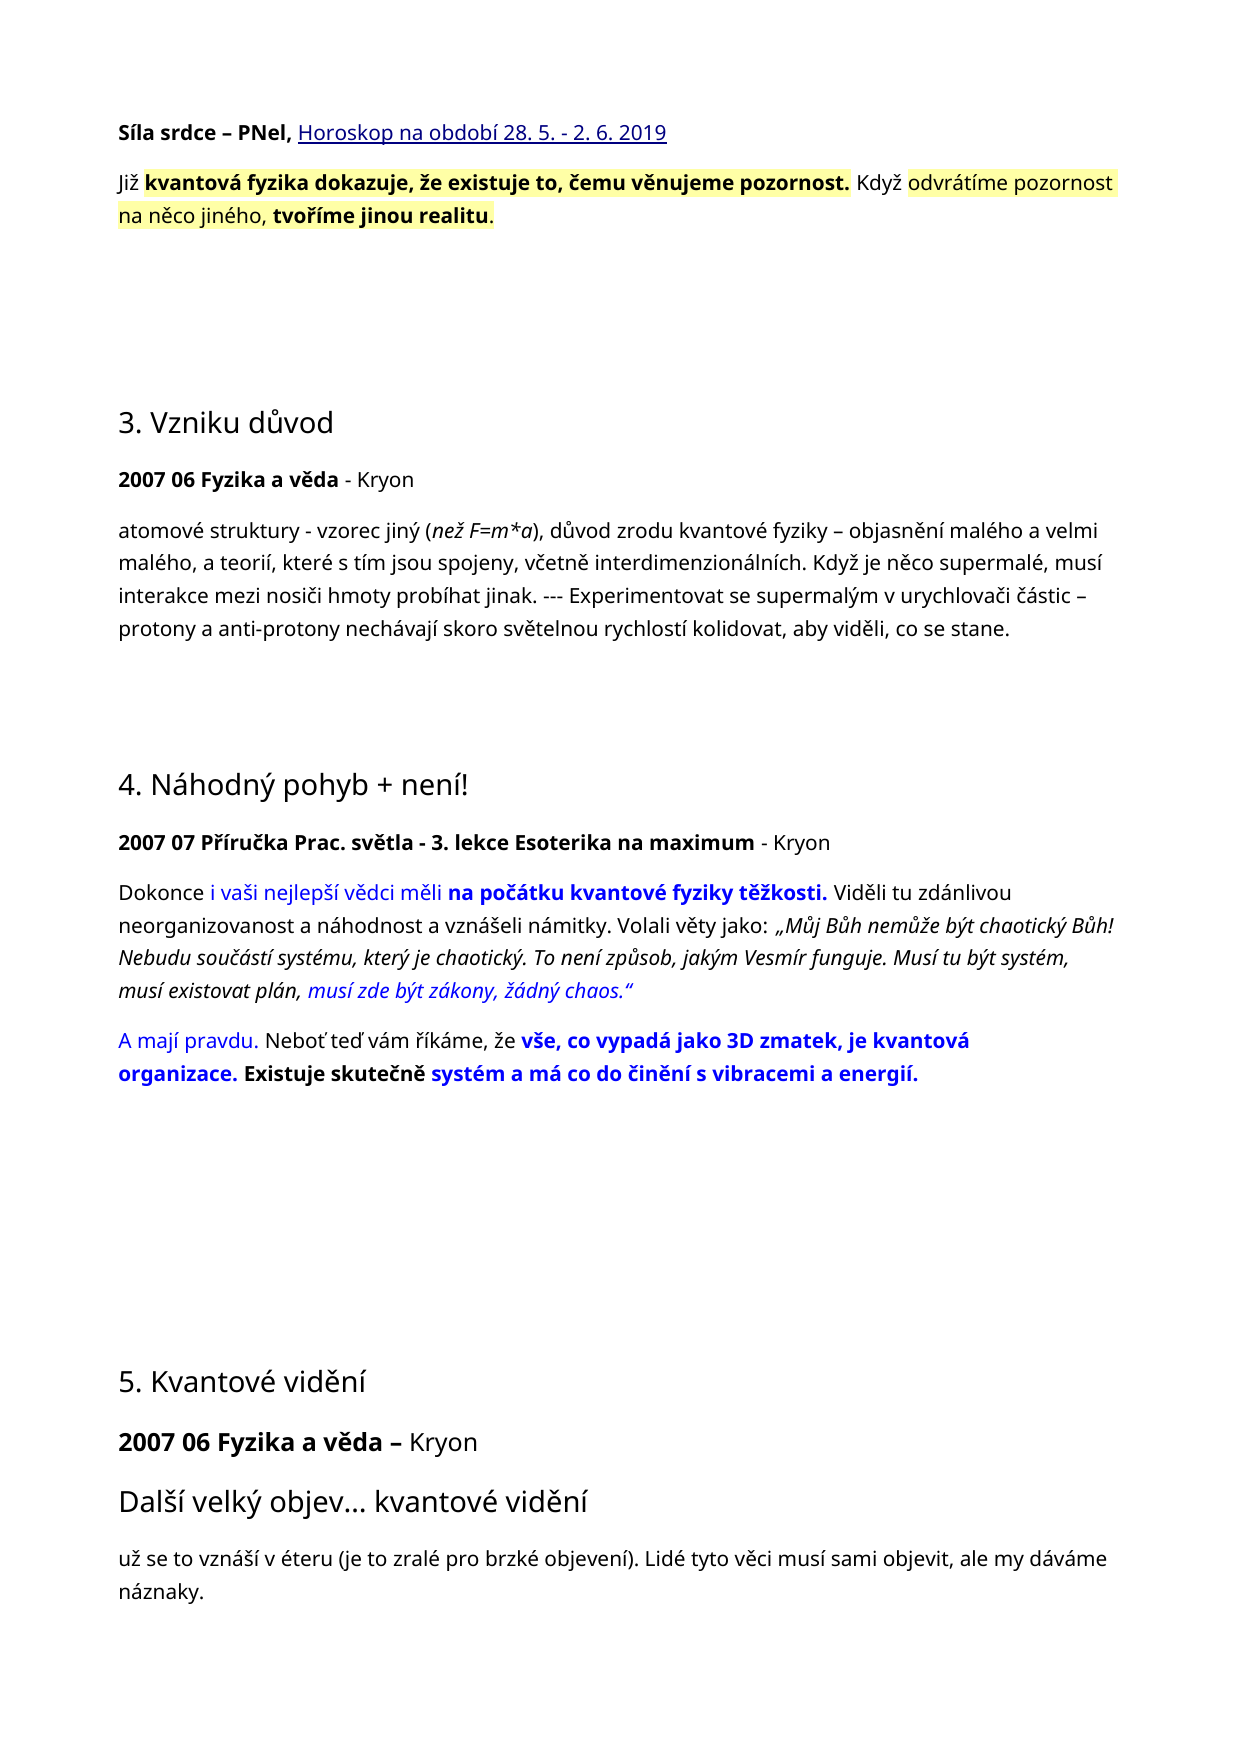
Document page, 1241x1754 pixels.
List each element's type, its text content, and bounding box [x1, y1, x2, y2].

text 5. Kvantové vidění [118, 1361, 1122, 1401]
text atomové struktury - vzorec jiný (než F=m*a), důvod zrodu kvantové fyziky – objasnění malého a velmi malého, a teorií, které s tím jsou spojeny, včetně interdimenzionálních. Když je něco supermalé, musí interakce mezi nosiči hmoty probíhat jinak. --- Experimentovat se supermalým v urychlovači částic – protony a anti-protony nechávají skoro světelnou rychlostí kolidovat, aby viděli, co se stane. [118, 516, 1122, 642]
text 3. Vzniku důvod [118, 402, 1122, 442]
text Síla srdce – PNel, Horoskop na období 28. 5. - 2. 6. 2019 [118, 118, 1122, 147]
text 2007 07 Příručka Prac. světla - 3. lekce Esoterika na maximum - Kryon [118, 828, 1122, 856]
text 2007 06 Fyzika a věda – Kryon [118, 1424, 1122, 1458]
text A mají pravdu. Neboť teď vám říkáme, že vše, co vypadá jako 3D zmatek, je kvantová organizace. Existuje skutečně systém a má co do činění s vibracemi a energií. [118, 1026, 1122, 1087]
text už se to vznáší v éteru (je to zralé pro brzké objevení). Lidé tyto věci musí sami objevit, ale my dáváme náznaky. [118, 1544, 1122, 1606]
text Další velký objev… kvantové vidění [118, 1481, 1122, 1521]
text Již kvantová fyzika dokazuje, že existuje to, čemu věnujeme pozornost. Když odvrátíme pozornost na něco jiného, tvoříme jinou realitu. [118, 168, 1122, 229]
text Dokonce i vaši nejlepší vědci měli na počátku kvantové fyziky těžkosti. Viděli tu zdánlivou neorganizovanost a náhodnost a vznášeli námitky. Volali věty jako: „Můj Bůh nemůže být chaotický Bůh! Nebudu součástí systému, který je chaotický. To není způsob, jakým Vesmír funguje. Musí tu být systém, musí existovat plán, musí zde být zákony, žádný chaos.“ [118, 878, 1122, 1004]
text 4. Náhodný pohyb + není! [118, 765, 1122, 804]
text 2007 06 Fyzika a věda - Kryon [118, 466, 1122, 494]
